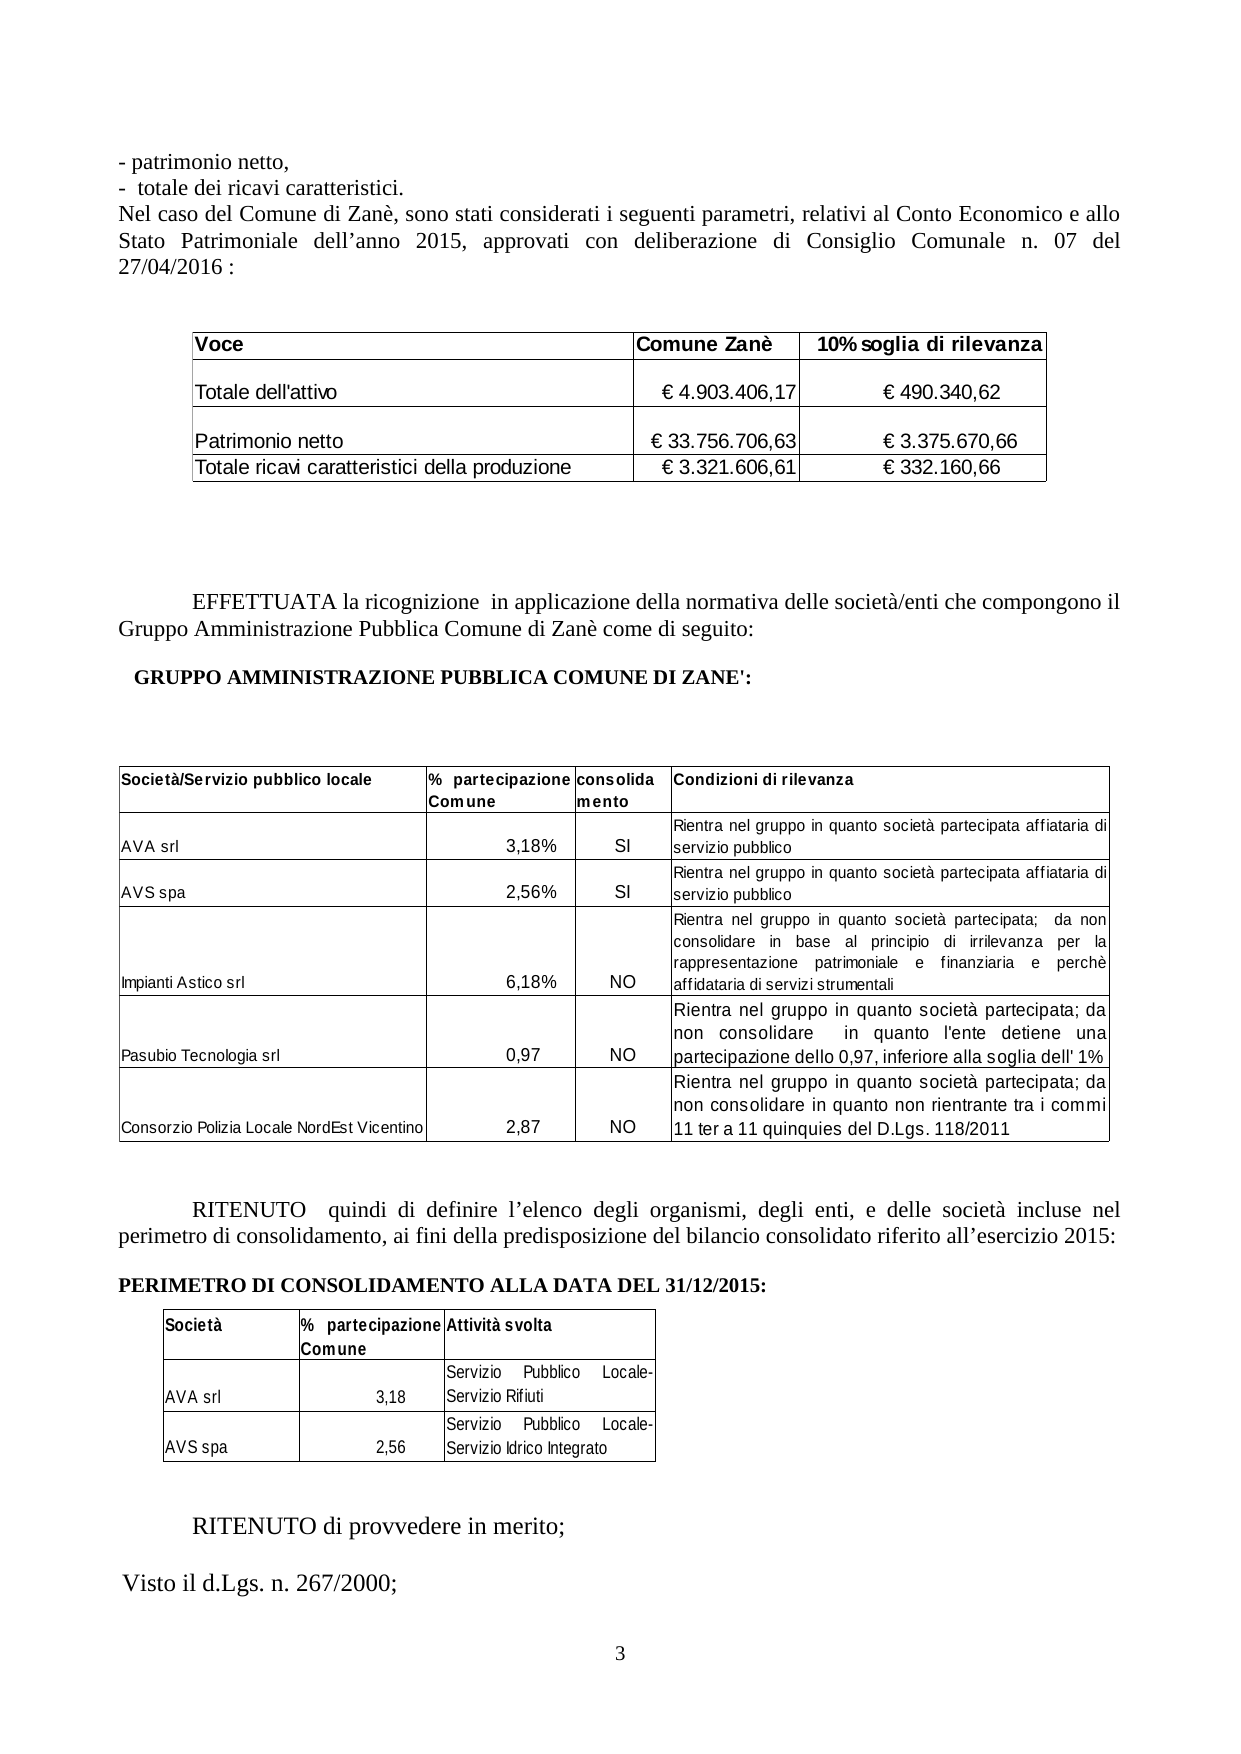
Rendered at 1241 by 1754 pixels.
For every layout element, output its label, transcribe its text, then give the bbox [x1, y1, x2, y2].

text RITENUTO quindi di definire l’elenco degli organismi, degli enti, e delle società incluse nel perimetro di consolidamento, ai fini della predisposizione del bilancio consolidato riferito all’esercizio 2015: [118, 1196, 1122, 1248]
text GRUPPO AMMINISTRAZIONE PUBBLICA COMUNE DI ZANE': [118, 665, 1122, 689]
text Visto il d.Lgs. n. 267/2000; [77, 1568, 1122, 1597]
text Nel caso del Comune di Zanè, sono stati considerati i seguenti parametri, relativi al Conto Economico e allo Stato Patrimoniale dell’anno 2015, approvati con deliberazione di Consiglio Comunale n. 07 del 27/04/2016 : [118, 200, 1122, 279]
text PERIMETRO DI CONSOLIDAMENTO ALLA DATA DEL 31/12/2015: [118, 1272, 1122, 1297]
text - patrimonio netto, [118, 148, 1122, 174]
text - totale dei ricavi caratteristici. [118, 174, 1122, 200]
text EFFETTUATA la ricognizione in applicazione della normativa delle società/enti che compongono il Gruppo Amministrazione Pubblica Comune di Zanè come di seguito: [118, 588, 1122, 641]
text RITENUTO di provvedere in merito; [77, 1511, 1122, 1540]
